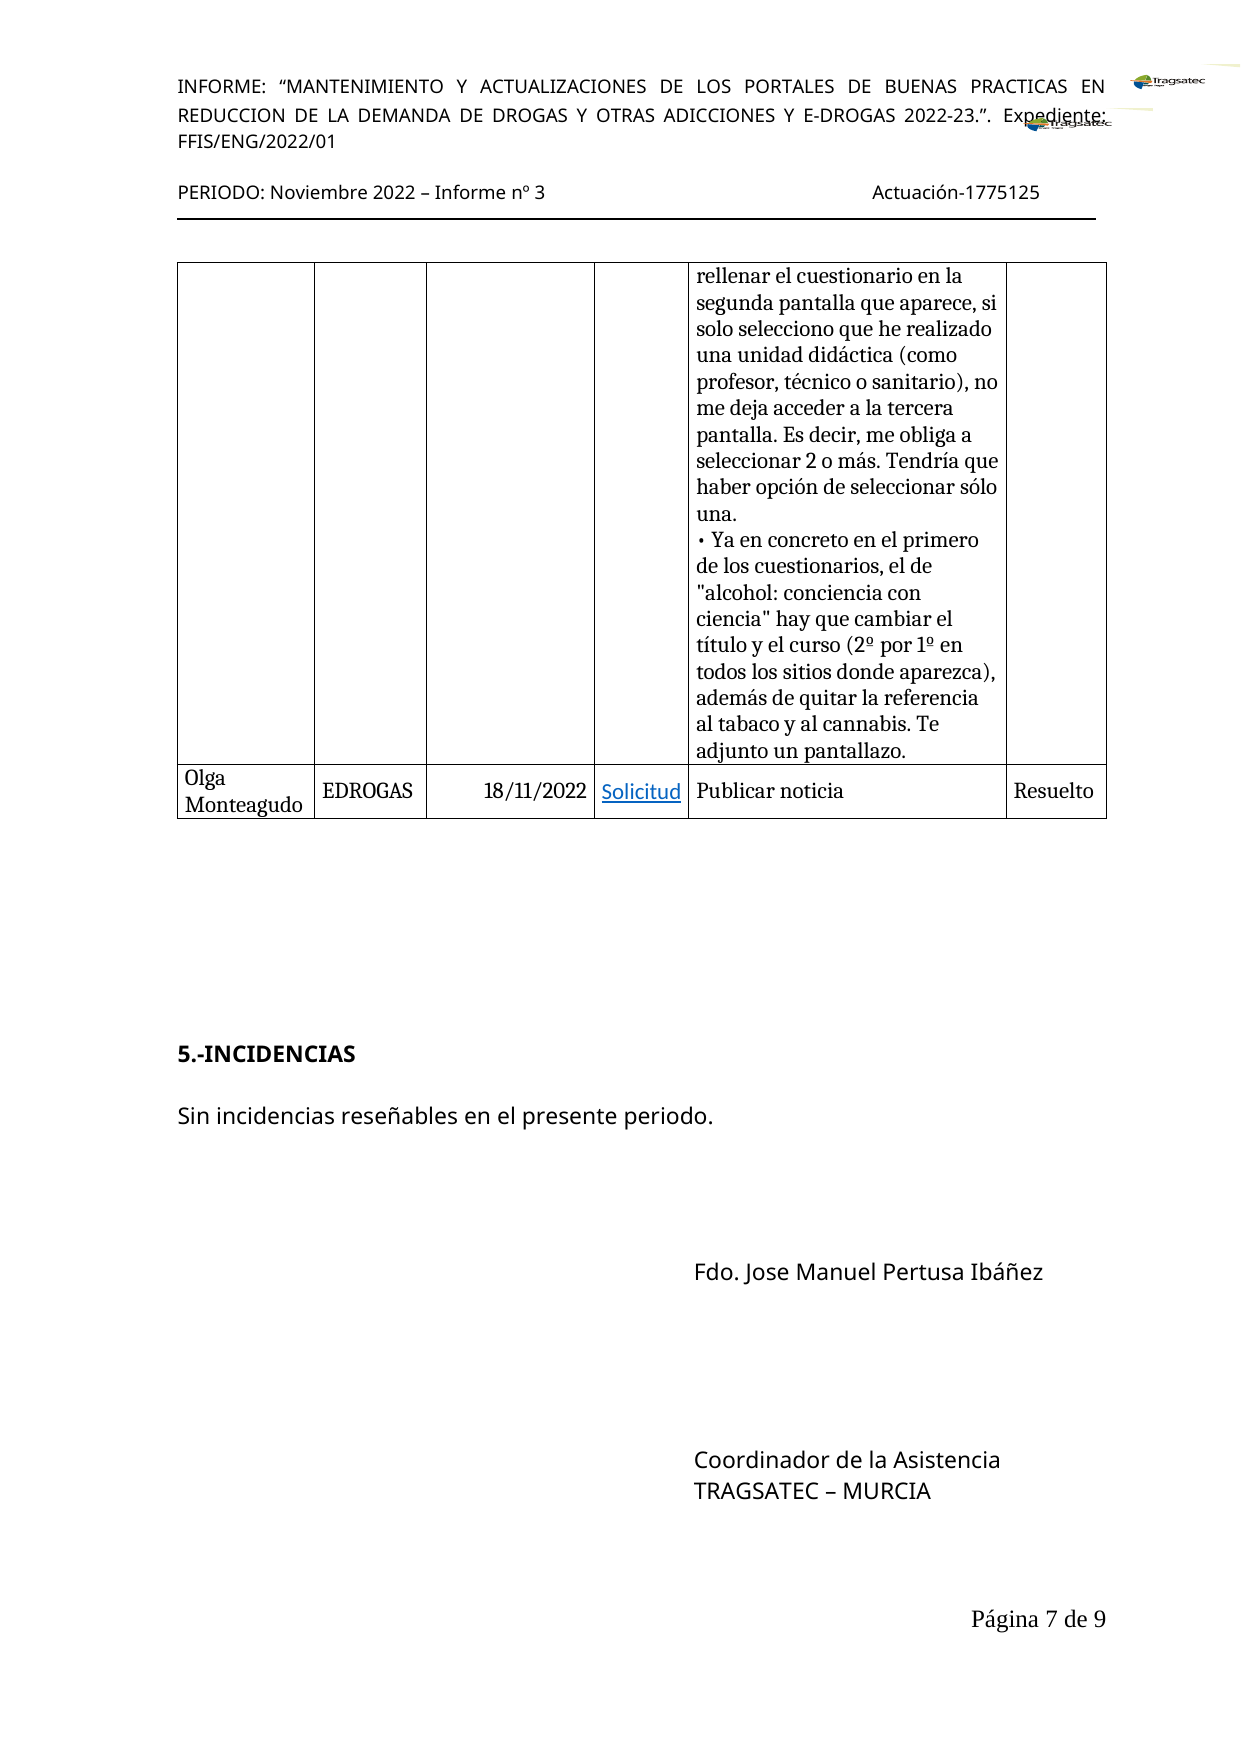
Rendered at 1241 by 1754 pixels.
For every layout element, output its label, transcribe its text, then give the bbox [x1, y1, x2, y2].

table_cell EDROGAS [315, 765, 426, 818]
table_cell 18/11/2022 [427, 765, 594, 818]
table_cell [178, 263, 314, 764]
table_cell [315, 263, 426, 764]
table_cell [1007, 263, 1106, 764]
text Sin incidencias reseñables en el presente periodo. [177, 1100, 1106, 1131]
table_cell Publicar noticia [689, 765, 1006, 818]
table_cell [595, 263, 688, 764]
text 5.-INCIDENCIAS [177, 1037, 1106, 1069]
text TRAGSATEC – MURCIA [620, 1475, 1106, 1506]
table_cell Solicitud [595, 765, 688, 818]
table_cell [427, 263, 594, 764]
table_cell rellenar el cuestionario en la segunda pantalla que aparece, si solo selecciono que he realizado una unidad didáctica (como profesor, técnico o sanitario), no me deja acceder a la tercera pantalla. Es decir, me obliga a seleccionar 2 o más. Tendría que haber opción de seleccionar sólo una. • Ya en concreto en el primero de los cuestionarios, el de "alcohol: conciencia con ciencia" hay que cambiar el título y el curso (2º por 1º en todos los sitios donde aparezca), además de quitar la referencia al tabaco y al cannabis. Te adjunto un pantallazo. [689, 263, 1006, 764]
text Coordinador de la Asistencia [620, 1444, 1106, 1475]
text Fdo. Jose Manuel Pertusa Ibáñez [620, 1256, 1106, 1287]
table_cell Olga Monteagudo [178, 765, 314, 818]
table_cell Resuelto [1007, 765, 1106, 818]
